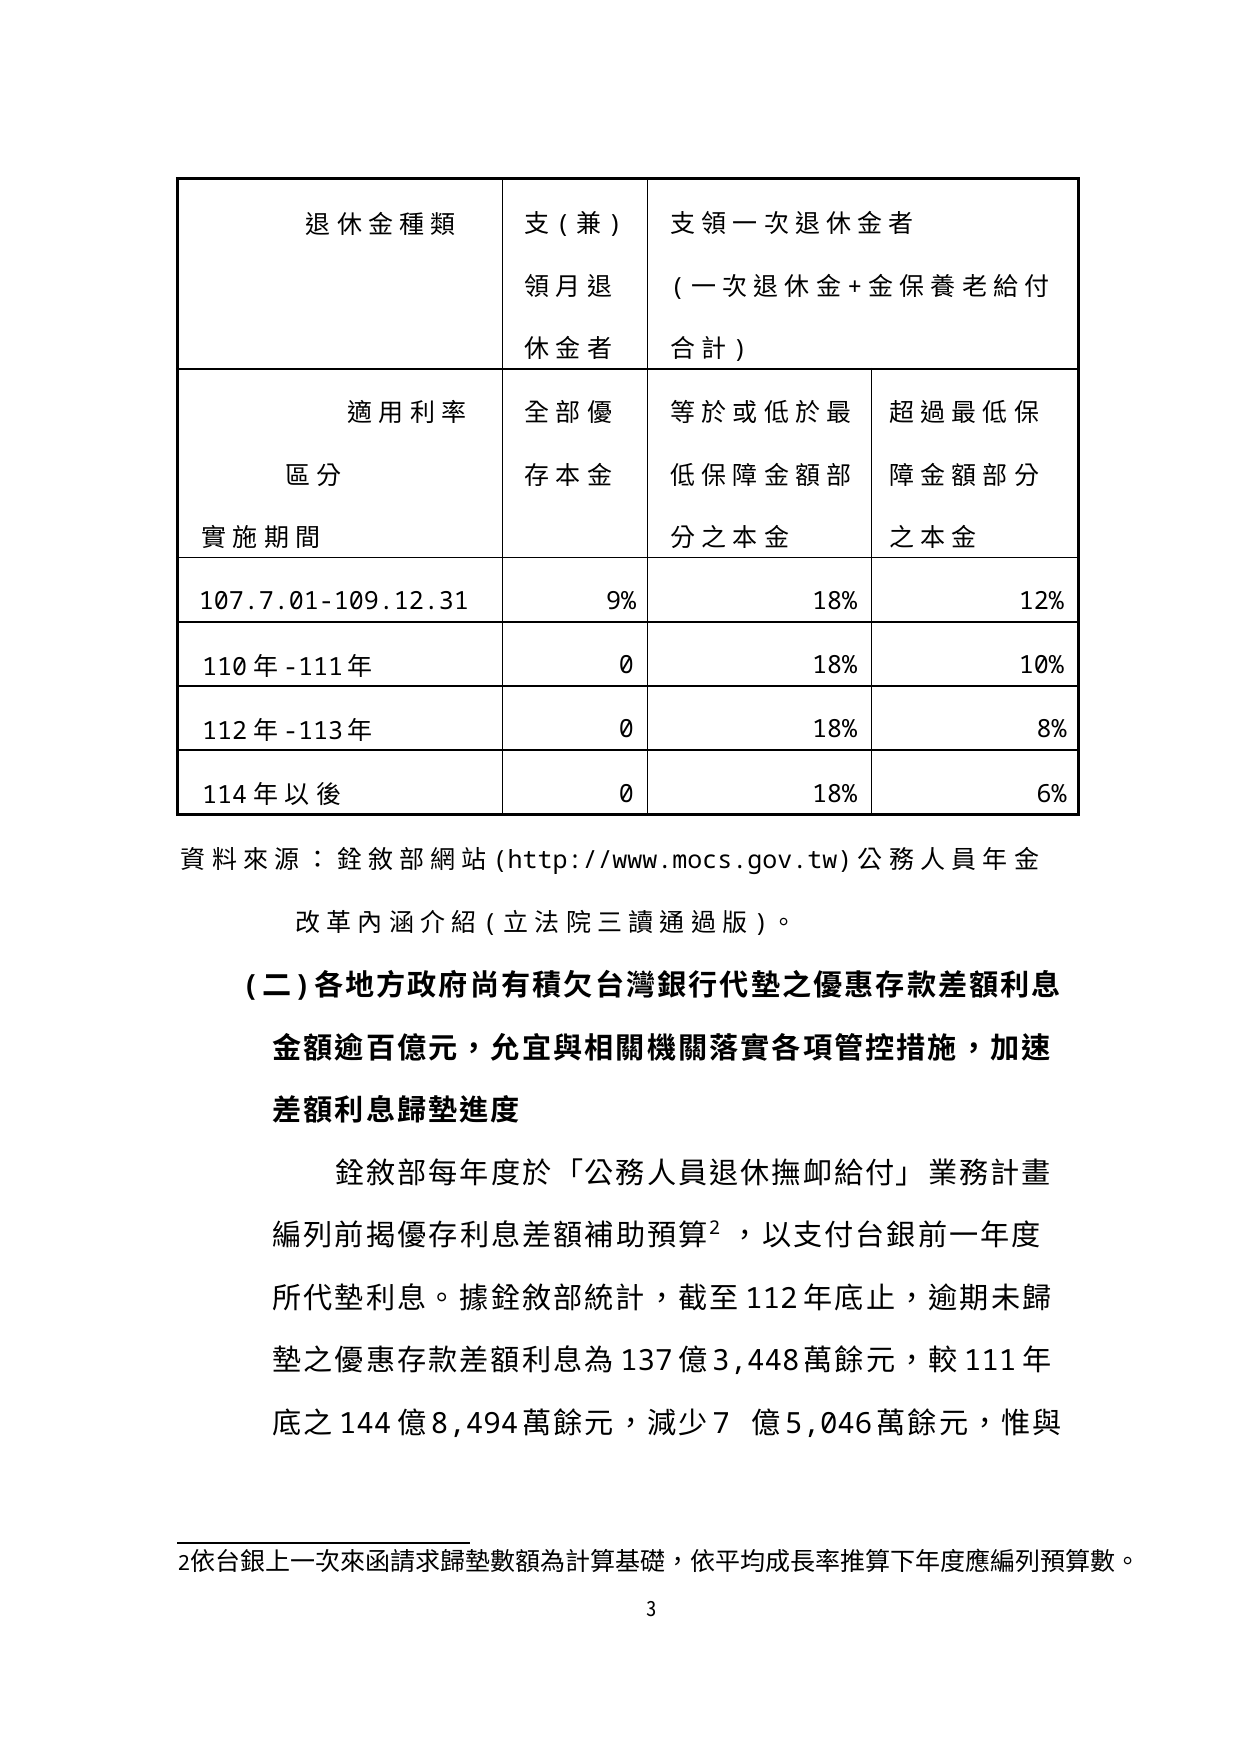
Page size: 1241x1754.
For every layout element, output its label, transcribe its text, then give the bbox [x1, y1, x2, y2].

table_cell 0 [503, 751, 647, 813]
table_cell 等於或低於最低保障金額部分之本金 [648, 370, 871, 557]
text 依台銀上一次來函請求歸墊數額為計算基礎，依平均成長率推算下年度應編列預算數。 [177, 1543, 1122, 1577]
table_cell 18% [648, 687, 871, 749]
table_header 支(兼)領月退休金者 [503, 180, 647, 368]
table_cell 0 [503, 623, 647, 685]
table_cell 114年以後 [179, 751, 502, 813]
table_cell 110年-111年 [179, 623, 502, 685]
table_cell 18% [648, 623, 871, 685]
table_cell 107.7.01-109.12.31 [179, 558, 502, 621]
text (二)各地方政府尚有積欠台灣銀行代墊之優惠存款差額利息金額逾百億元，允宜與相關機關落實各項管控措施，加速差額利息歸墊進度 [236, 941, 1063, 1129]
text 資料來源：銓敘部網站(http://www.mocs.gov.tw)公務人員年金改革內涵介紹(立法院三讀通過版)。 [163, 816, 1063, 941]
table_header 支領一次退休金者 (一次退休金+金保養老給付合計) [648, 180, 1077, 368]
table_cell 18% [648, 751, 871, 813]
text 銓敘部每年度於「公務人員退休撫卹給付」業務計畫編列前揭優存利息差額補助預算，以支付台銀前一年度所代墊利息。據銓敘部統計，截至112年底止，逾期未歸墊之優惠存款差額利息為137億3,448萬餘元，較111年底之144億8,494萬餘元，減少7 億5,046萬餘元，惟與 [266, 1129, 1063, 1441]
table_cell 8% [872, 687, 1077, 749]
table_cell 全部優存本金 [503, 370, 647, 557]
table_cell 6% [872, 751, 1077, 813]
table_cell 9% [503, 558, 647, 621]
table_cell 18% [648, 558, 871, 621]
table_header 退休金種類 [179, 180, 502, 368]
table_cell 超過最低保障金額部分之本金 [872, 370, 1077, 557]
table_cell 10% [872, 623, 1077, 685]
table_cell 適用利率區分 實施期間 [179, 370, 502, 557]
table_cell 112年-113年 [179, 687, 502, 749]
table_cell 12% [872, 558, 1077, 621]
table_cell 0 [503, 687, 647, 749]
